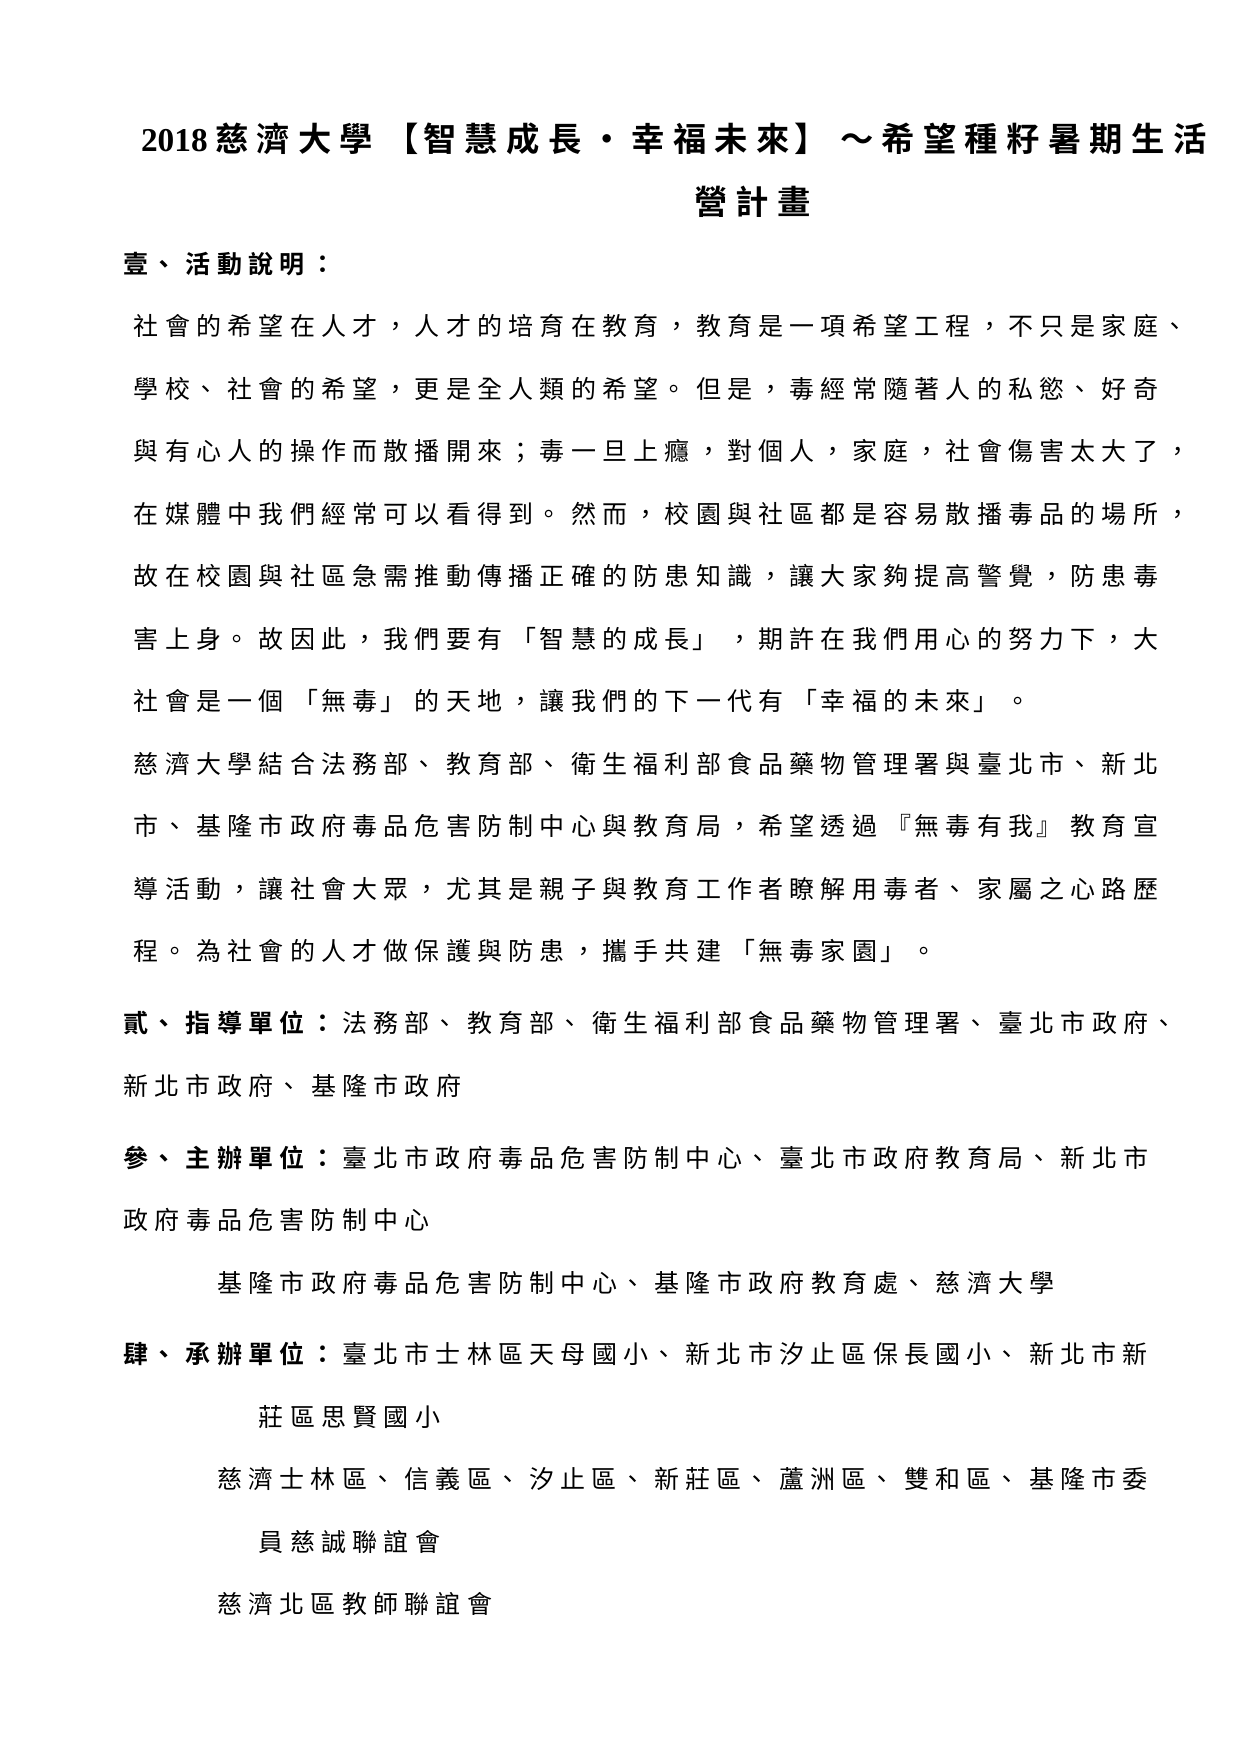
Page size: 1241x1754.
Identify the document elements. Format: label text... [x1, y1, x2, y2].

text 參、主辦單位：臺北市政府毒品危害防制中心、臺北市政府教育局、新北市政府毒品危害防制中心 [70, 1114, 1180, 1239]
text 慈濟士林區、信義區、汐止區、新莊區、蘆洲區、雙和區、基隆市委員慈誠聯誼會 [70, 1436, 1180, 1561]
text 壹、活動說明： [70, 221, 1120, 283]
text 基隆市政府毒品危害防制中心、基隆市政府教育處、慈濟大學 [70, 1239, 1180, 1302]
text 慈濟北區教師聯誼會 [70, 1561, 1180, 1624]
text 肆、承辦單位：臺北市士林區天母國小、新北市汐止區保長國小、新北市新莊區思賢國小 [70, 1311, 1180, 1436]
text 慈濟大學結合法務部、教育部、衛生福利部食品藥物管理署與臺北市、新北市、基隆市政府毒品危害防制中心與教育局，希望透過『無毒有我』教育宣導活動，讓社會大眾，尤其是親子與教育工作者瞭解用毒者、家屬之心路歷程。為社會的人才做保護與防患，攜手共建「無毒家園」。 [124, 721, 1166, 971]
text 貳、指導單位：法務部、教育部、衛生福利部食品藥物管理署、臺北市政府、新北市政府、基隆市政府 [70, 980, 1180, 1105]
text 社會的希望在人才，人才的培育在教育，教育是一項希望工程，不只是家庭、學校、社會的希望，更是全人類的希望。但是，毒經常隨著人的私慾、好奇與有心人的操作而散播開來；毒一旦上癮，對個人，家庭，社會傷害太大了，在媒體中我們經常可以看得到。然而，校園與社區都是容易散播毒品的場所，故在校園與社區急需推動傳播正確的防患知識，讓大家夠提高警覺，防患毒害上身。故因此，我們要有「智慧的成長」，期許在我們用心的努力下，大社會是一個「無毒」的天地，讓我們的下一代有「幸福的未來」。 [124, 283, 1166, 721]
text 2018慈濟大學【智慧成長‧幸福未來】～希望種籽暑期生活營計畫 [33, 96, 1228, 221]
